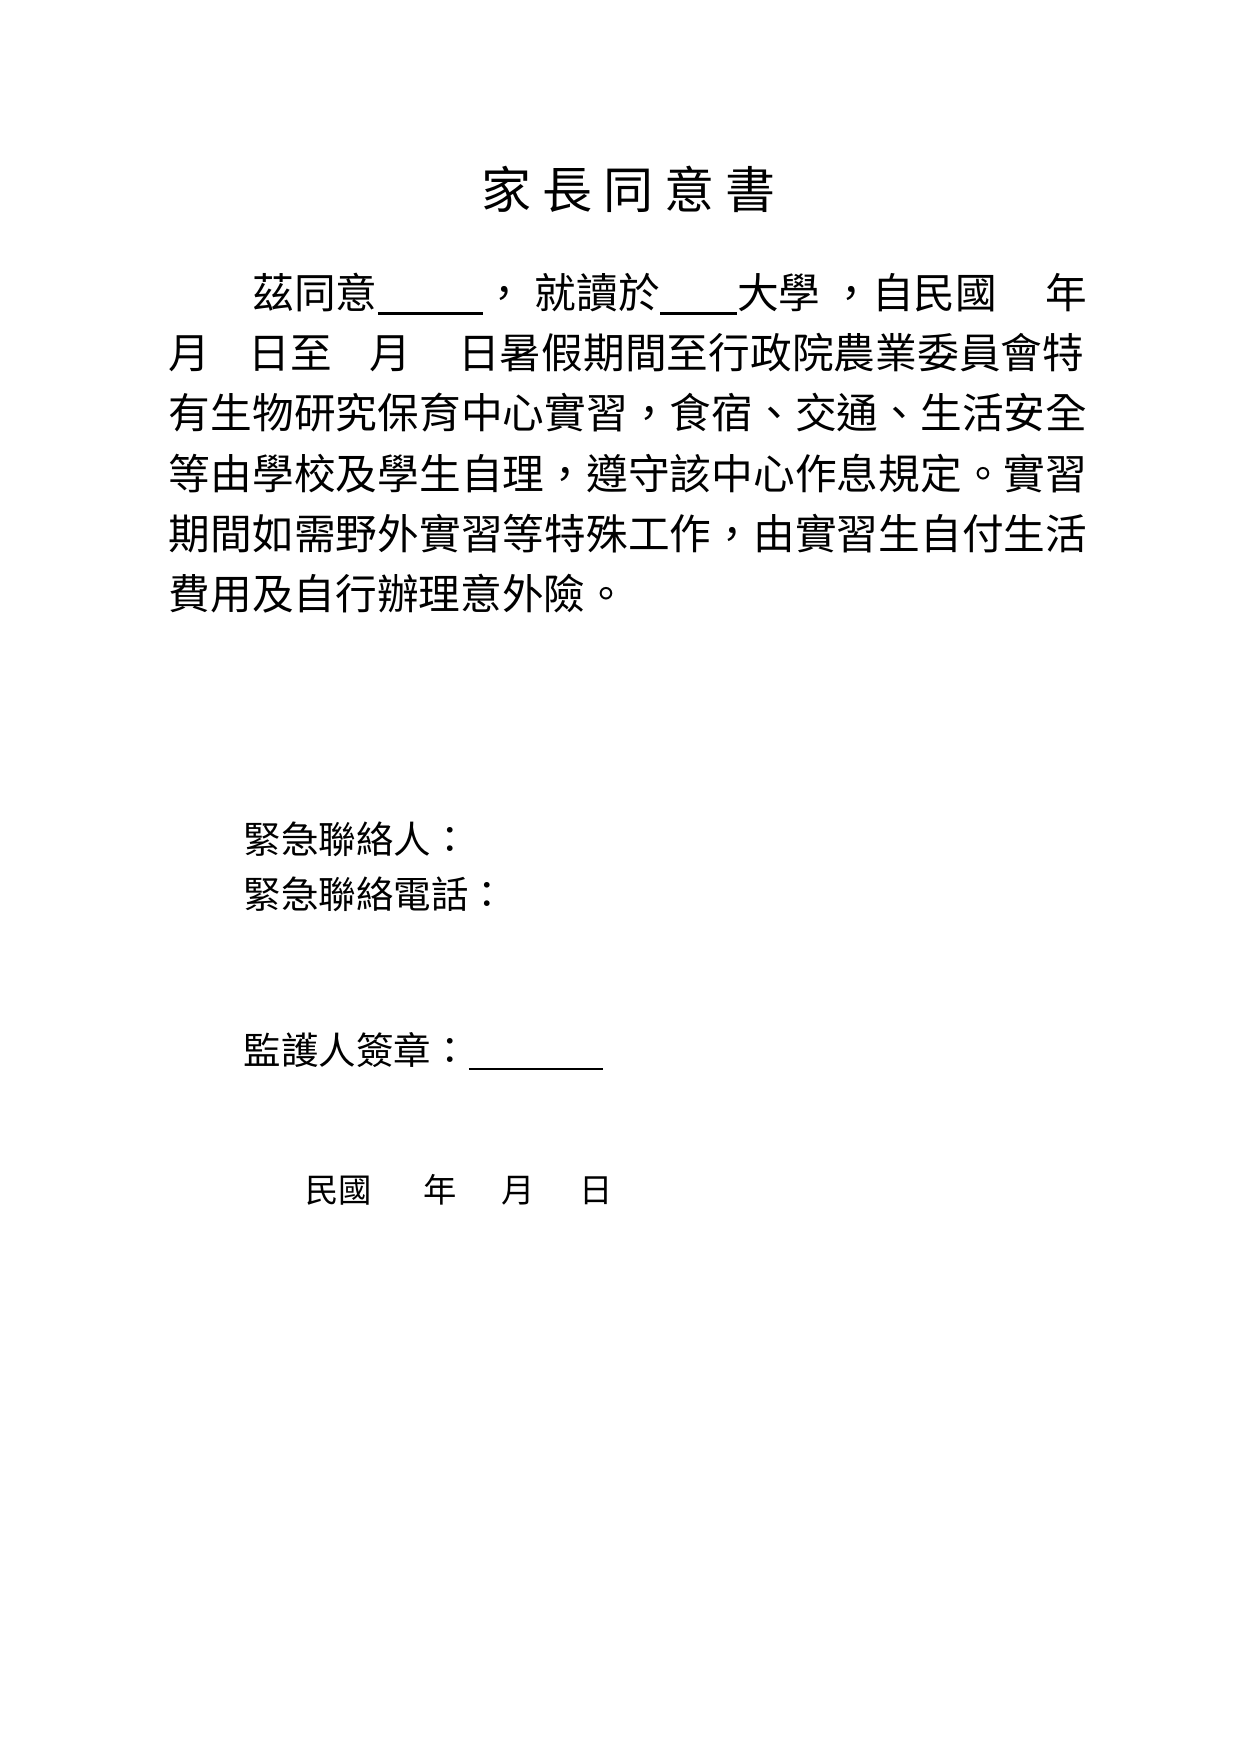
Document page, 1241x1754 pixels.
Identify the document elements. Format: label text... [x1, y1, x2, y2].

text 家 長 同 意 書 [169, 150, 1087, 222]
text 緊急聯絡電話： [169, 864, 1087, 919]
text 緊急聯絡人： [169, 810, 1087, 864]
text 茲同意 ， 就讀於 大學 ，自民國 年 月 日至 月 日暑假期間至行政院農業委員會特有生物研究保育中心實習，食宿、交通、生活安全等由學校及學生自理，遵守該中心作息規定。實習期間如需野外實習等特殊工作，由實習生自付生活費用及自行辦理意外險。 [169, 260, 1087, 622]
text 民國 年 月 日 [169, 1164, 1087, 1212]
text 監護人簽章： [169, 1021, 1087, 1075]
